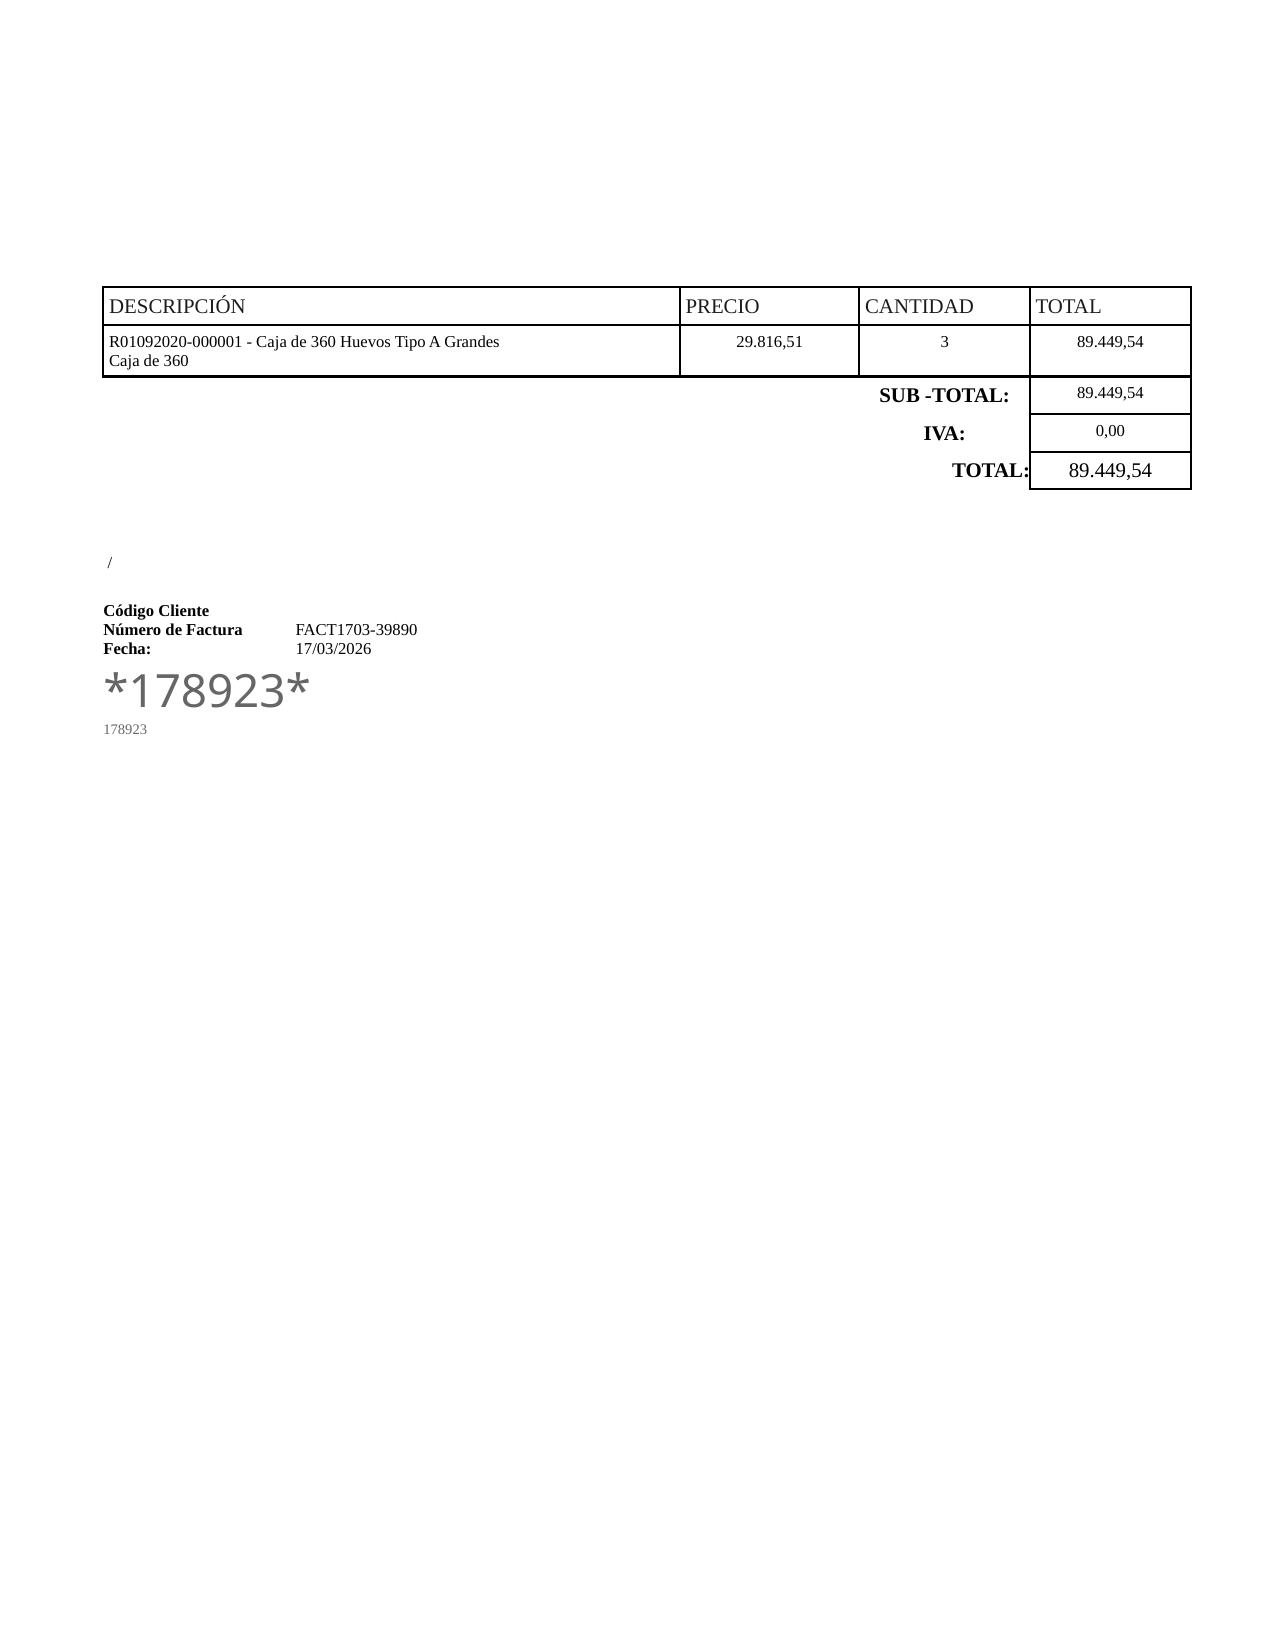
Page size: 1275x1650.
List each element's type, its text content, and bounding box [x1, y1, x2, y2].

table_cell R01092020-000001 - Caja de 360 Huevos Tipo A Grandes Caja de 360 [104, 326, 679, 375]
table_cell 89.449,54 [1031, 453, 1190, 488]
table_cell TOTAL: [859, 451, 1029, 488]
table_cell SUB -TOTAL: [859, 378, 1029, 413]
table_cell 3 [860, 326, 1029, 375]
table_header CANTIDAD [860, 288, 1029, 323]
table_cell [103, 534, 858, 553]
text 178923 [103, 721, 1137, 737]
table_cell FACT1703-39890 [295, 620, 517, 639]
table_cell [103, 378, 859, 488]
table_cell / [103, 553, 858, 572]
table_cell [103, 514, 858, 533]
table_cell 29.816,51 [681, 326, 858, 375]
table_cell Número de Factura [103, 620, 295, 639]
table_cell IVA: [859, 413, 1029, 451]
table_cell 89.449,54 [1031, 326, 1190, 375]
table_header [103, 490, 858, 514]
table_cell 17/03/2026 [295, 639, 517, 658]
table_cell Fecha: [103, 639, 295, 658]
table_cell 0,00 [1031, 415, 1190, 451]
table_header Código Cliente [103, 601, 295, 620]
text *178923* [103, 658, 1137, 721]
table_header TOTAL [1031, 288, 1190, 323]
table_cell 89.449,54 [1031, 378, 1190, 413]
table_header DESCRIPCIÓN [104, 288, 679, 323]
table_header [295, 601, 517, 620]
table_header PRECIO [681, 288, 858, 323]
